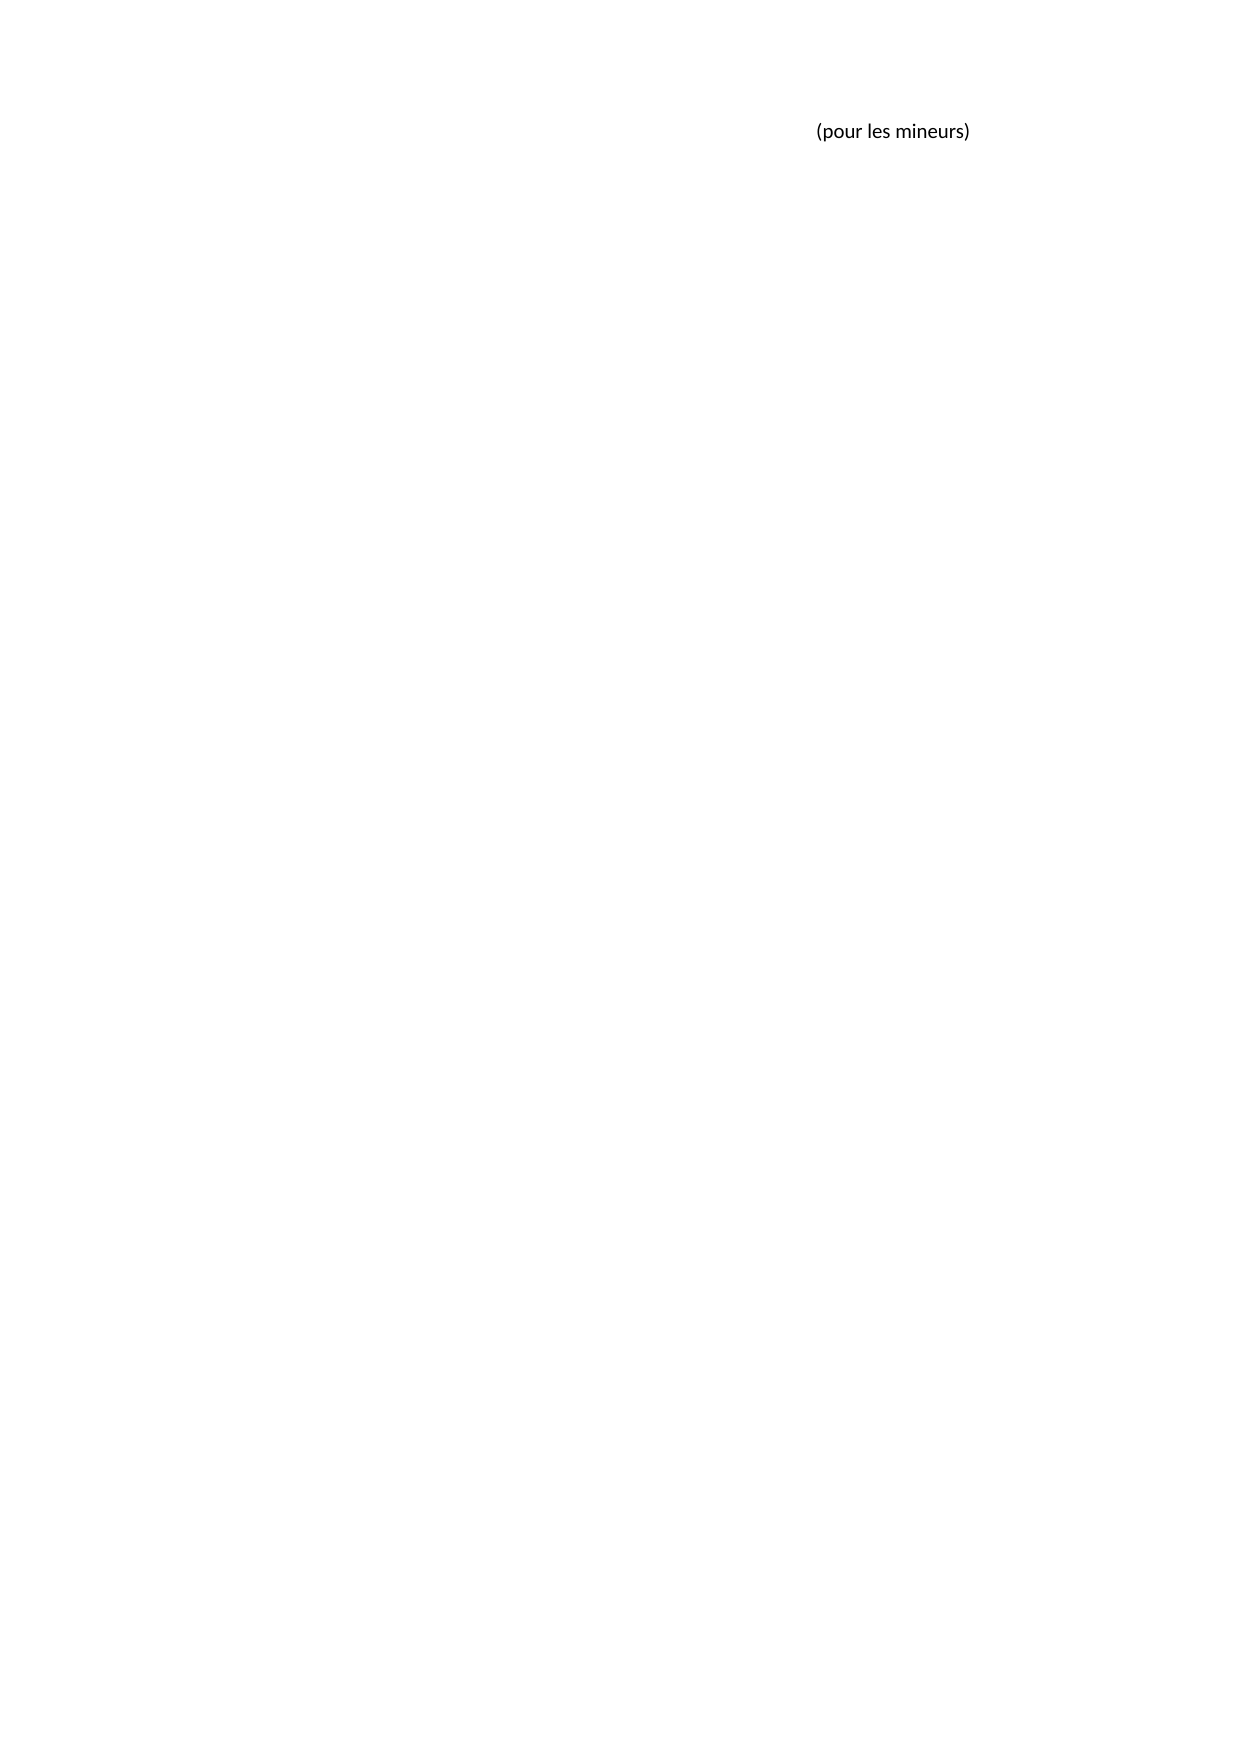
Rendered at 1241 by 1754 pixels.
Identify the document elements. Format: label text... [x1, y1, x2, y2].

text (pour les mineurs) [89, 118, 1122, 143]
